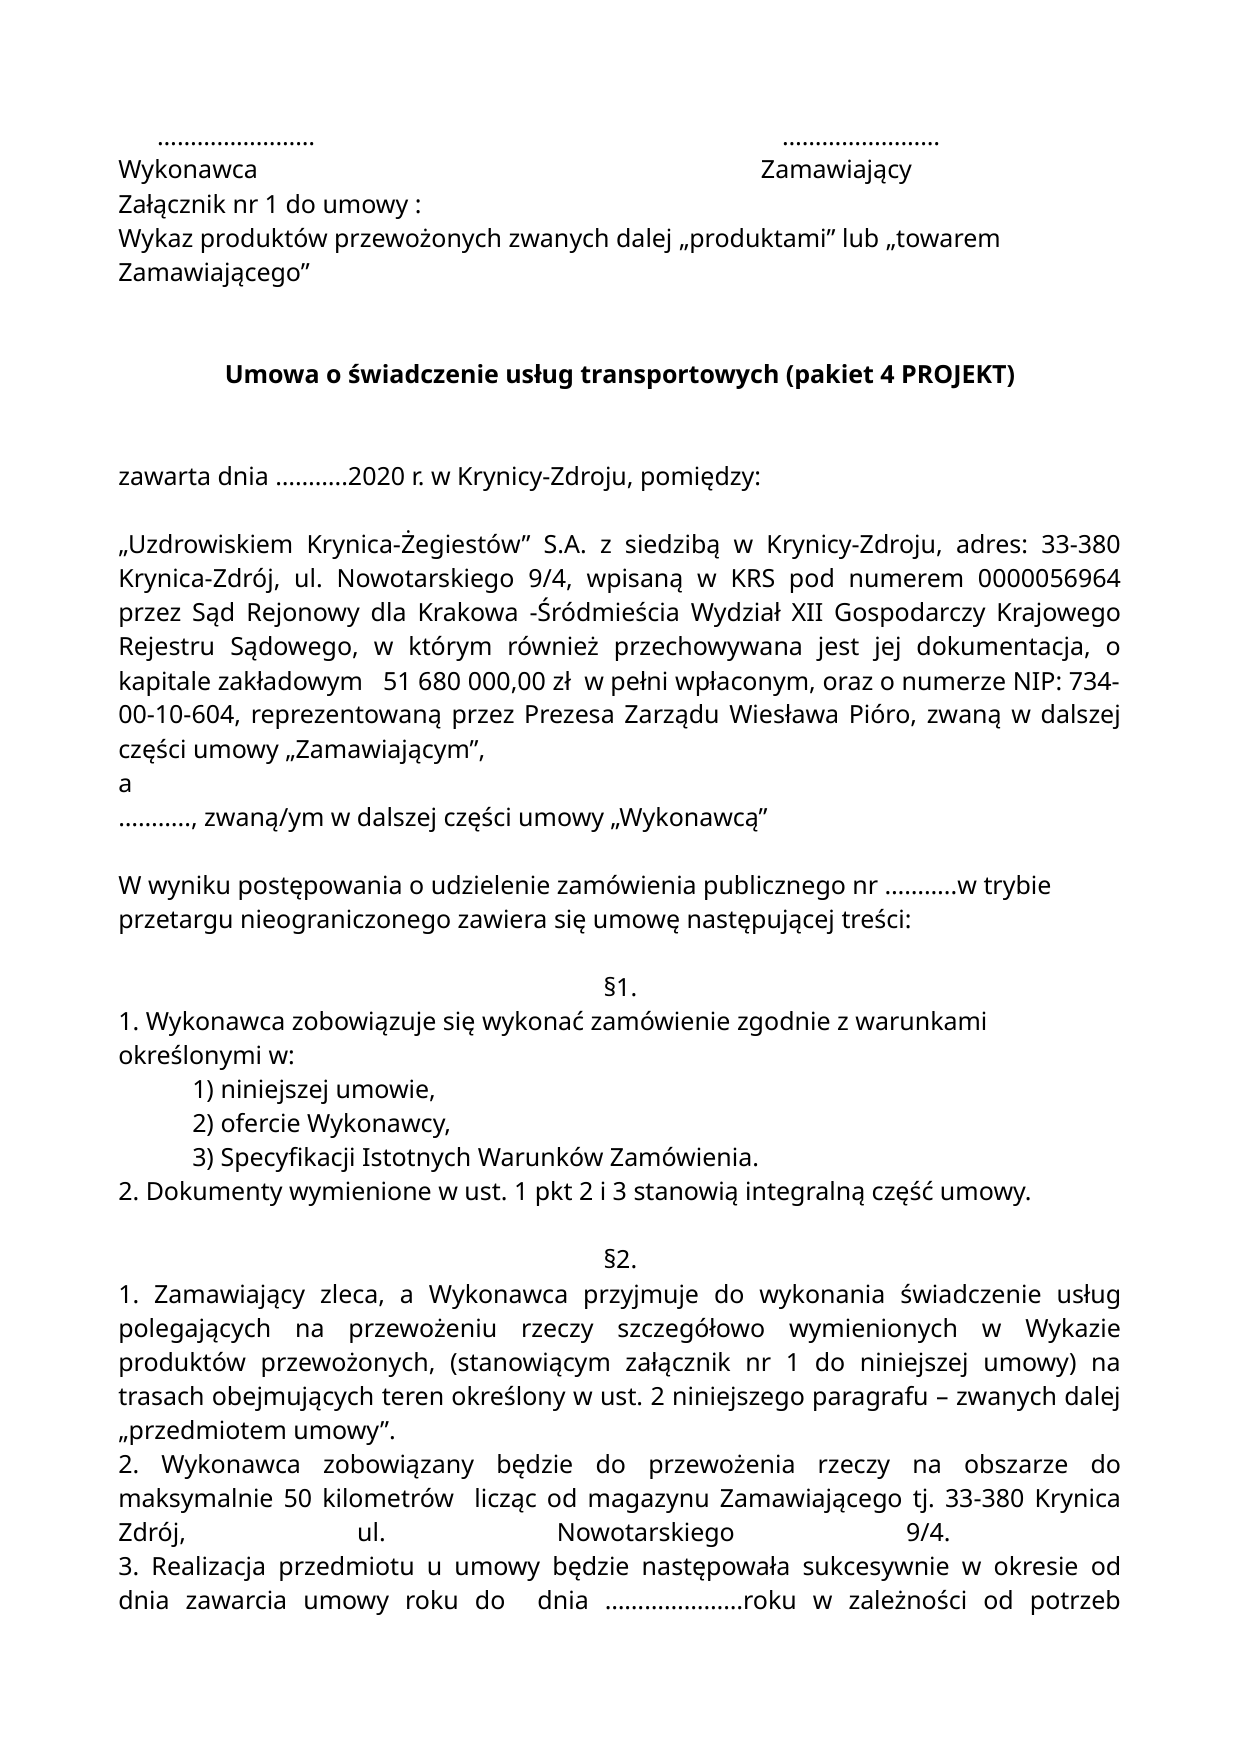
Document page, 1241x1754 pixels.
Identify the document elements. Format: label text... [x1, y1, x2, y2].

text „Uzdrowiskiem Krynica-Żegiestów” S.A. z siedzibą w Krynicy-Zdroju, adres: 33-380 Krynica-Zdrój, ul. Nowotarskiego 9/4, wpisaną w KRS pod numerem 0000056964 przez Sąd Rejonowy dla Krakowa -Śródmieścia Wydział XII Gospodarczy Krajowego Rejestru Sądowego, w którym również przechowywana jest jej dokumentacja, o kapitale zakładowym 51 680 000,00 zł w pełni wpłaconym, oraz o numerze NIP: 734-00-10-604, reprezentowaną przez Prezesa Zarządu Wiesława Pióro, zwaną w dalszej części umowy „Zamawiającym”, [118, 527, 1122, 765]
text ……….., zwaną/ym w dalszej części umowy „Wykonawcą” [118, 799, 1122, 833]
text zawarta dnia ………..2020 r. w Krynicy-Zdroju, pomiędzy: [118, 459, 1122, 493]
text Wykonawca Zamawiający [118, 152, 1122, 186]
text 1) niniejszej umowie, [118, 1072, 1122, 1106]
text Załącznik nr 1 do umowy : [118, 186, 1122, 220]
text …………………… …………………… [118, 118, 1122, 152]
text §1. [118, 970, 1122, 1004]
text W wyniku postępowania o udzielenie zamówienia publicznego nr ………..w trybie przetargu nieograniczonego zawiera się umowę następującej treści: [118, 867, 1122, 936]
text a [118, 765, 1122, 799]
text 1. Zamawiający zleca, a Wykonawca przyjmuje do wykonania świadczenie usług polegających na przewożeniu rzeczy szczegółowo wymienionych w Wykazie produktów przewożonych, (stanowiącym załącznik nr 1 do niniejszej umowy) na trasach obejmujących teren określony w ust. 2 niniejszego paragrafu – zwanych dalej „przedmiotem umowy”. [118, 1276, 1122, 1447]
text §2. [118, 1242, 1122, 1276]
text Umowa o świadczenie usług transportowych (pakiet 4 PROJEKT) [118, 357, 1122, 391]
text 1. Wykonawca zobowiązuje się wykonać zamówienie zgodnie z warunkami określonymi w: [118, 1004, 1122, 1072]
text 3) Specyfikacji Istotnych Warunków Zamówienia. [118, 1140, 1122, 1174]
text 2. Wykonawca zobowiązany będzie do przewożenia rzeczy na obszarze do maksymalnie 50 kilometrów licząc od magazynu Zamawiającego tj. 33-380 Krynica Zdrój, ul. Nowotarskiego 9/4. 3. Realizacja przedmiotu u umowy będzie następowała sukcesywnie w okresie od dnia zawarcia umowy roku do dnia …………………roku w zależności od potrzeb [118, 1447, 1122, 1617]
text 2) ofercie Wykonawcy, [118, 1106, 1122, 1140]
text 2. Dokumenty wymienione w ust. 1 pkt 2 i 3 stanowią integralną część umowy. [118, 1174, 1122, 1208]
text Wykaz produktów przewożonych zwanych dalej „produktami” lub „towarem Zamawiającego” [118, 220, 1122, 288]
